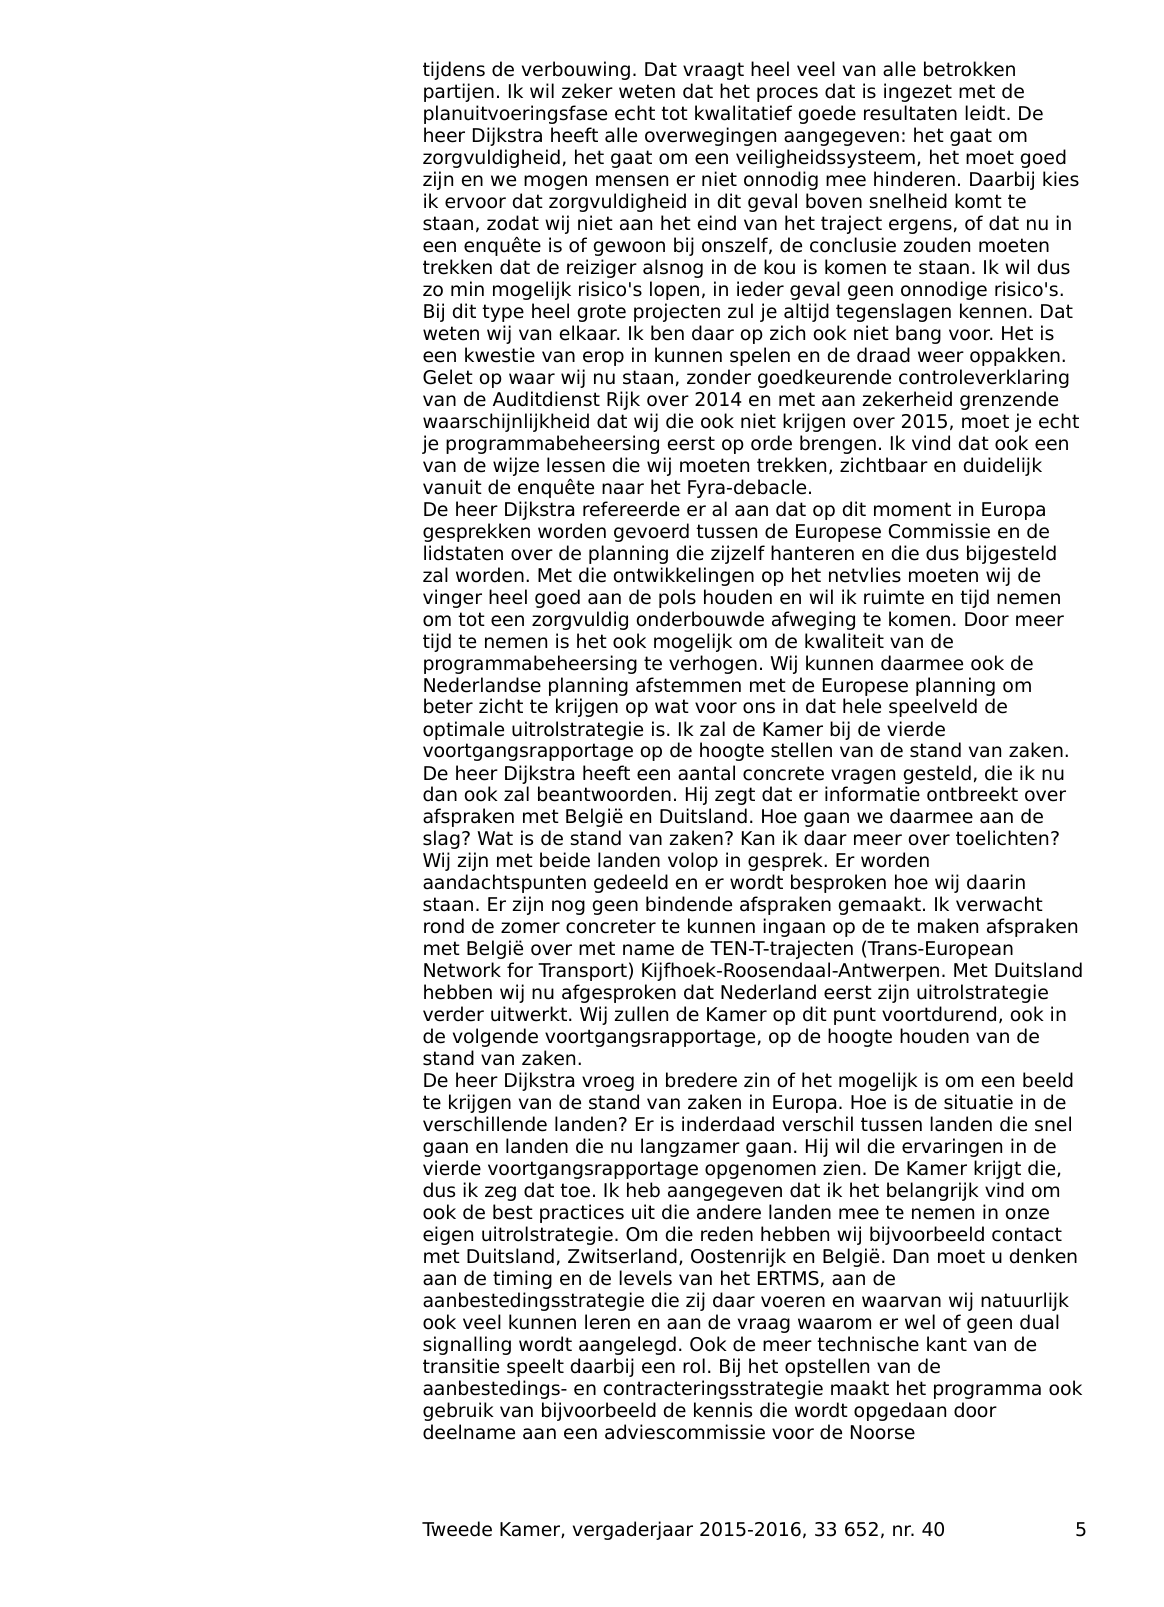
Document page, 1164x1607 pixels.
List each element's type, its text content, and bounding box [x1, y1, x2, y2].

text De heer Dijkstra heeft een aantal concrete vragen gesteld, die ik nu dan ook zal beantwoorden. Hij zegt dat er informatie ontbreekt over afspraken met België en Duitsland. Hoe gaan we daarmee aan de slag? Wat is de stand van zaken? Kan ik daar meer over toelichten? Wij zijn met beide landen volop in gesprek. Er worden aandachtspunten gedeeld en er wordt besproken hoe wij daarin staan. Er zijn nog geen bindende afspraken gemaakt. Ik verwacht rond de zomer concreter te kunnen ingaan op de te maken afspraken met België over met name de TEN-T-trajecten (Trans-European Network for Transport) Kijfhoek-Roosendaal-Antwerpen. Met Duitsland hebben wij nu afgesproken dat Nederland eerst zijn uitrolstrategie verder uitwerkt. Wij zullen de Kamer op dit punt voortdurend, ook in de volgende voortgangsrapportage, op de hoogte houden van de stand van zaken. [422, 762, 1087, 1070]
text De heer Dijkstra refereerde er al aan dat op dit moment in Europa gesprekken worden gevoerd tussen de Europese Commissie en de lidstaten over de planning die zijzelf hanteren en die dus bijgesteld zal worden. Met die ontwikkelingen op het netvlies moeten wij de vinger heel goed aan de pols houden en wil ik ruimte en tijd nemen om tot een zorgvuldig onderbouwde afweging te komen. Door meer tijd te nemen is het ook mogelijk om de kwaliteit van de programmabeheersing te verhogen. Wij kunnen daarmee ook de Nederlandse planning afstemmen met de Europese planning om beter zicht te krijgen op wat voor ons in dat hele speelveld de optimale uitrolstrategie is. Ik zal de Kamer bij de vierde voortgangsrapportage op de hoogte stellen van de stand van zaken. [422, 499, 1087, 762]
text tijdens de verbouwing. Dat vraagt heel veel van alle betrokken partijen. Ik wil zeker weten dat het proces dat is ingezet met de planuitvoeringsfase echt tot kwalitatief goede resultaten leidt. De heer Dijkstra heeft alle overwegingen aangegeven: het gaat om zorgvuldigheid, het gaat om een veiligheidssysteem, het moet goed zijn en we mogen mensen er niet onnodig mee hinderen. Daarbij kies ik ervoor dat zorgvuldigheid in dit geval boven snelheid komt te staan, zodat wij niet aan het eind van het traject ergens, of dat nu in een enquête is of gewoon bij onszelf, de conclusie zouden moeten trekken dat de reiziger alsnog in de kou is komen te staan. Ik wil dus zo min mogelijk risico's lopen, in ieder geval geen onnodige risico's. Bij dit type heel grote projecten zul je altijd tegenslagen kennen. Dat weten wij van elkaar. Ik ben daar op zich ook niet bang voor. Het is een kwestie van erop in kunnen spelen en de draad weer oppakken. Gelet op waar wij nu staan, zonder goedkeurende controleverklaring van de Auditdienst Rijk over 2014 en met aan zekerheid grenzende waarschijnlijkheid dat wij die ook niet krijgen over 2015, moet je echt je programmabeheersing eerst op orde brengen. Ik vind dat ook een van de wijze lessen die wij moeten trekken, zichtbaar en duidelijk vanuit de enquête naar het Fyra-debacle. [422, 59, 1087, 499]
text De heer Dijkstra vroeg in bredere zin of het mogelijk is om een beeld te krijgen van de stand van zaken in Europa. Hoe is de situatie in de verschillende landen? Er is inderdaad verschil tussen landen die snel gaan en landen die nu langzamer gaan. Hij wil die ervaringen in de vierde voortgangsrapportage opgenomen zien. De Kamer krijgt die, dus ik zeg dat toe. Ik heb aangegeven dat ik het belangrijk vind om ook de best practices uit die andere landen mee te nemen in onze eigen uitrolstrategie. Om die reden hebben wij bijvoorbeeld contact met Duitsland, Zwitserland, Oostenrijk en België. Dan moet u denken aan de timing en de levels van het ERTMS, aan de aanbestedingsstrategie die zij daar voeren en waarvan wij natuurlijk ook veel kunnen leren en aan de vraag waarom er wel of geen dual signalling wordt aangelegd. Ook de meer technische kant van de transitie speelt daarbij een rol. Bij het opstellen van de aanbestedings- en contracteringsstrategie maakt het programma ook gebruik van bijvoorbeeld de kennis die wordt opgedaan door deelname aan een adviescommissie voor de Noorse [422, 1070, 1087, 1444]
